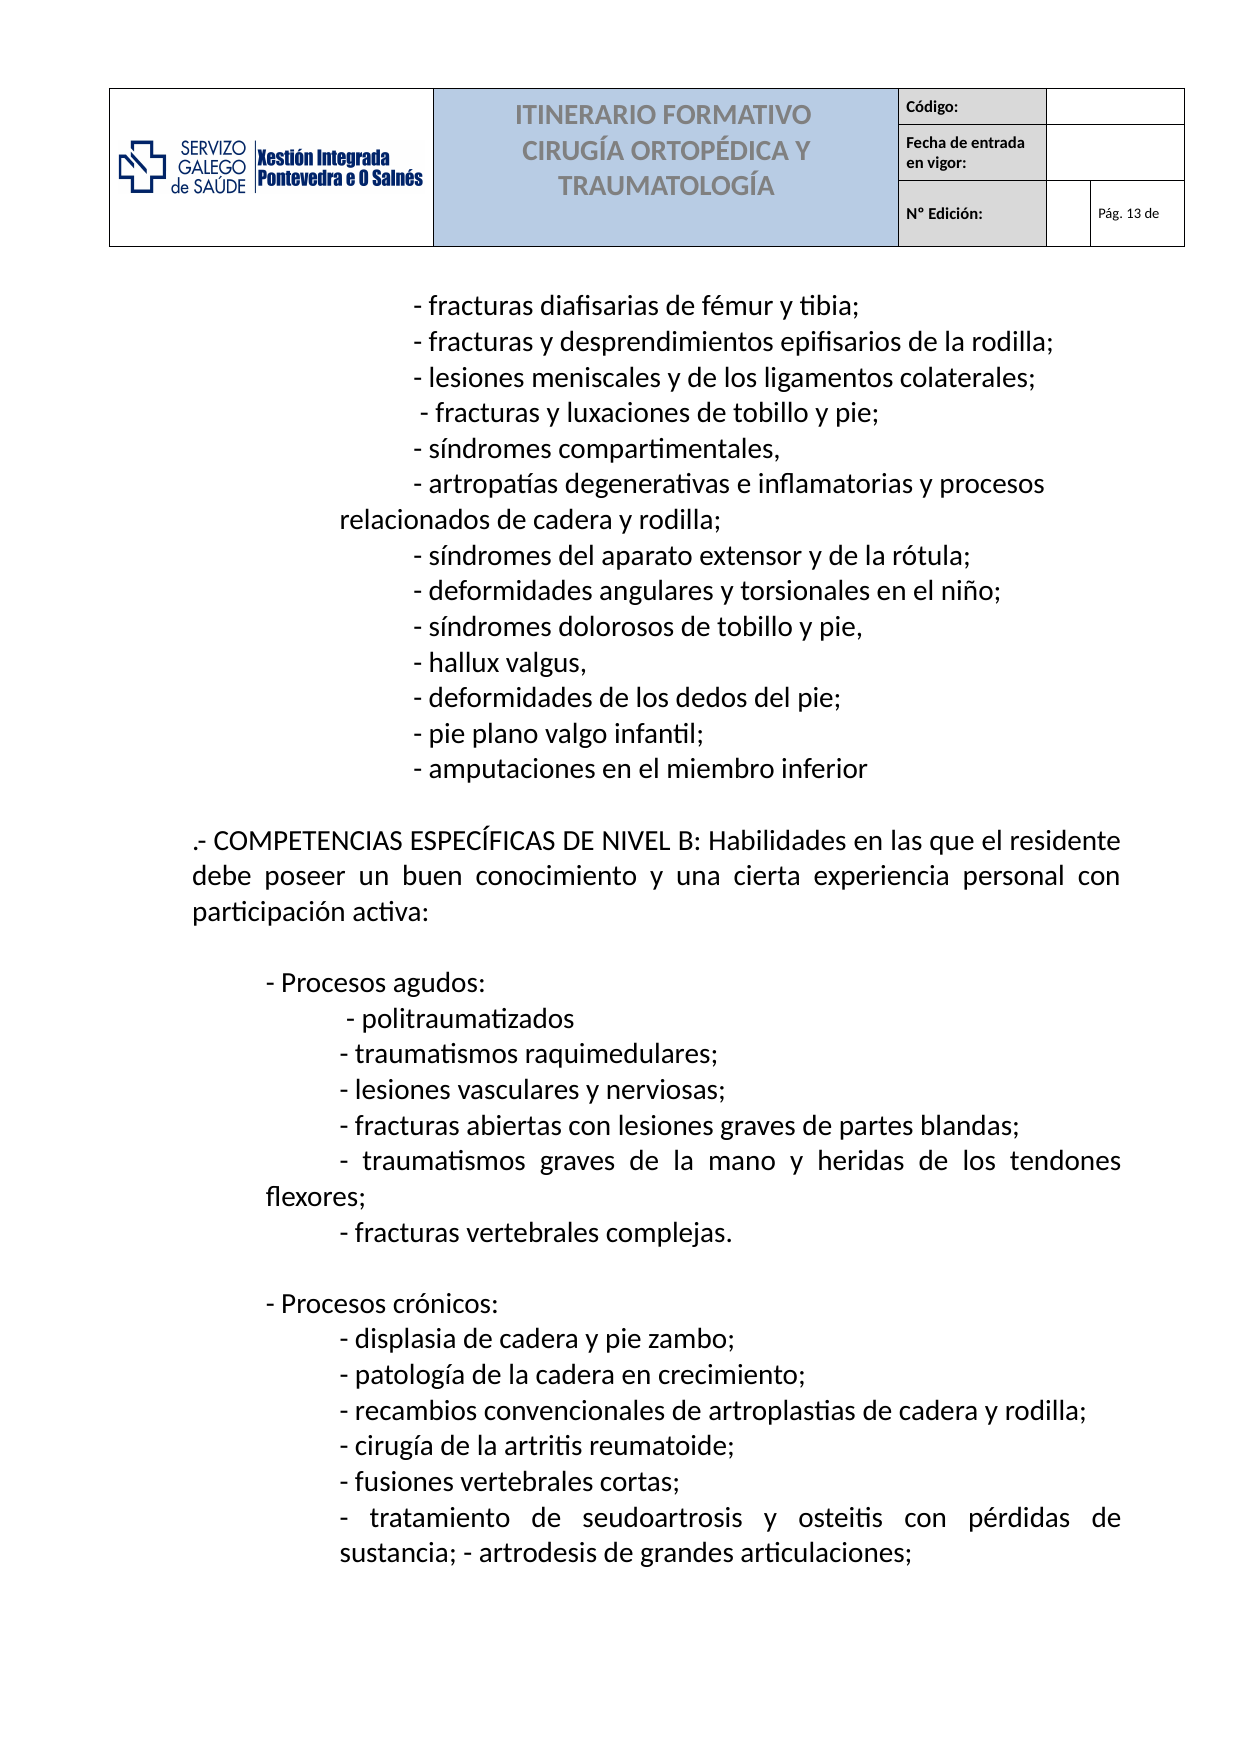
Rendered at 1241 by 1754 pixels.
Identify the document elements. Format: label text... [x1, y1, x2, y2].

text - artropatías degenerativas e inflamatorias y procesos relacionados de cadera y rodilla; [339, 466, 1122, 537]
text - Procesos agudos: [192, 964, 1122, 1000]
text - fracturas diafisarias de fémur y tibia; [339, 287, 1122, 323]
text - lesiones vasculares y nerviosas; [266, 1071, 1122, 1107]
text - recambios convencionales de artroplastias de cadera y rodilla; [266, 1392, 1122, 1427]
text - amputaciones en el miembro inferior [339, 751, 1122, 786]
text - fracturas y desprendimientos epifisarios de la rodilla; [339, 323, 1122, 359]
picture [118, 140, 425, 194]
text - politraumatizados [266, 1000, 1122, 1036]
text - deformidades de los dedos del pie; [339, 679, 1122, 715]
text .- COMPETENCIAS ESPECÍFICAS DE NIVEL B: Habilidades en las que el residente debe poseer un buen conocimiento y una cierta experiencia personal con participación activa: [192, 822, 1122, 929]
text - síndromes del aparato extensor y de la rótula; [339, 537, 1122, 572]
text - fracturas abiertas con lesiones graves de partes blandas; [266, 1107, 1122, 1142]
text - traumatismos raquimedulares; [266, 1036, 1122, 1071]
text - traumatismos graves de la mano y heridas de los tendones flexores; [266, 1142, 1122, 1214]
text - patología de la cadera en crecimiento; [266, 1356, 1122, 1392]
text - tratamiento de seudoartrosis y osteitis con pérdidas de sustancia; - artrodesis de grandes articulaciones; [339, 1499, 1122, 1570]
text - Procesos crónicos: [266, 1285, 1122, 1321]
text - fracturas y luxaciones de tobillo y pie; [339, 394, 1122, 430]
text - displasia de cadera y pie zambo; [266, 1321, 1122, 1356]
text - fusiones vertebrales cortas; [266, 1463, 1122, 1499]
text - pie plano valgo infantil; [339, 715, 1122, 751]
text - cirugía de la artritis reumatoide; [266, 1427, 1122, 1463]
text - hallux valgus, [339, 644, 1122, 679]
text - fracturas vertebrales complejas. [266, 1214, 1122, 1249]
text - deformidades angulares y torsionales en el niño; [339, 572, 1122, 608]
text - lesiones meniscales y de los ligamentos colaterales; [339, 359, 1122, 394]
text - síndromes dolorosos de tobillo y pie, [339, 608, 1122, 644]
text - síndromes compartimentales, [339, 430, 1122, 466]
